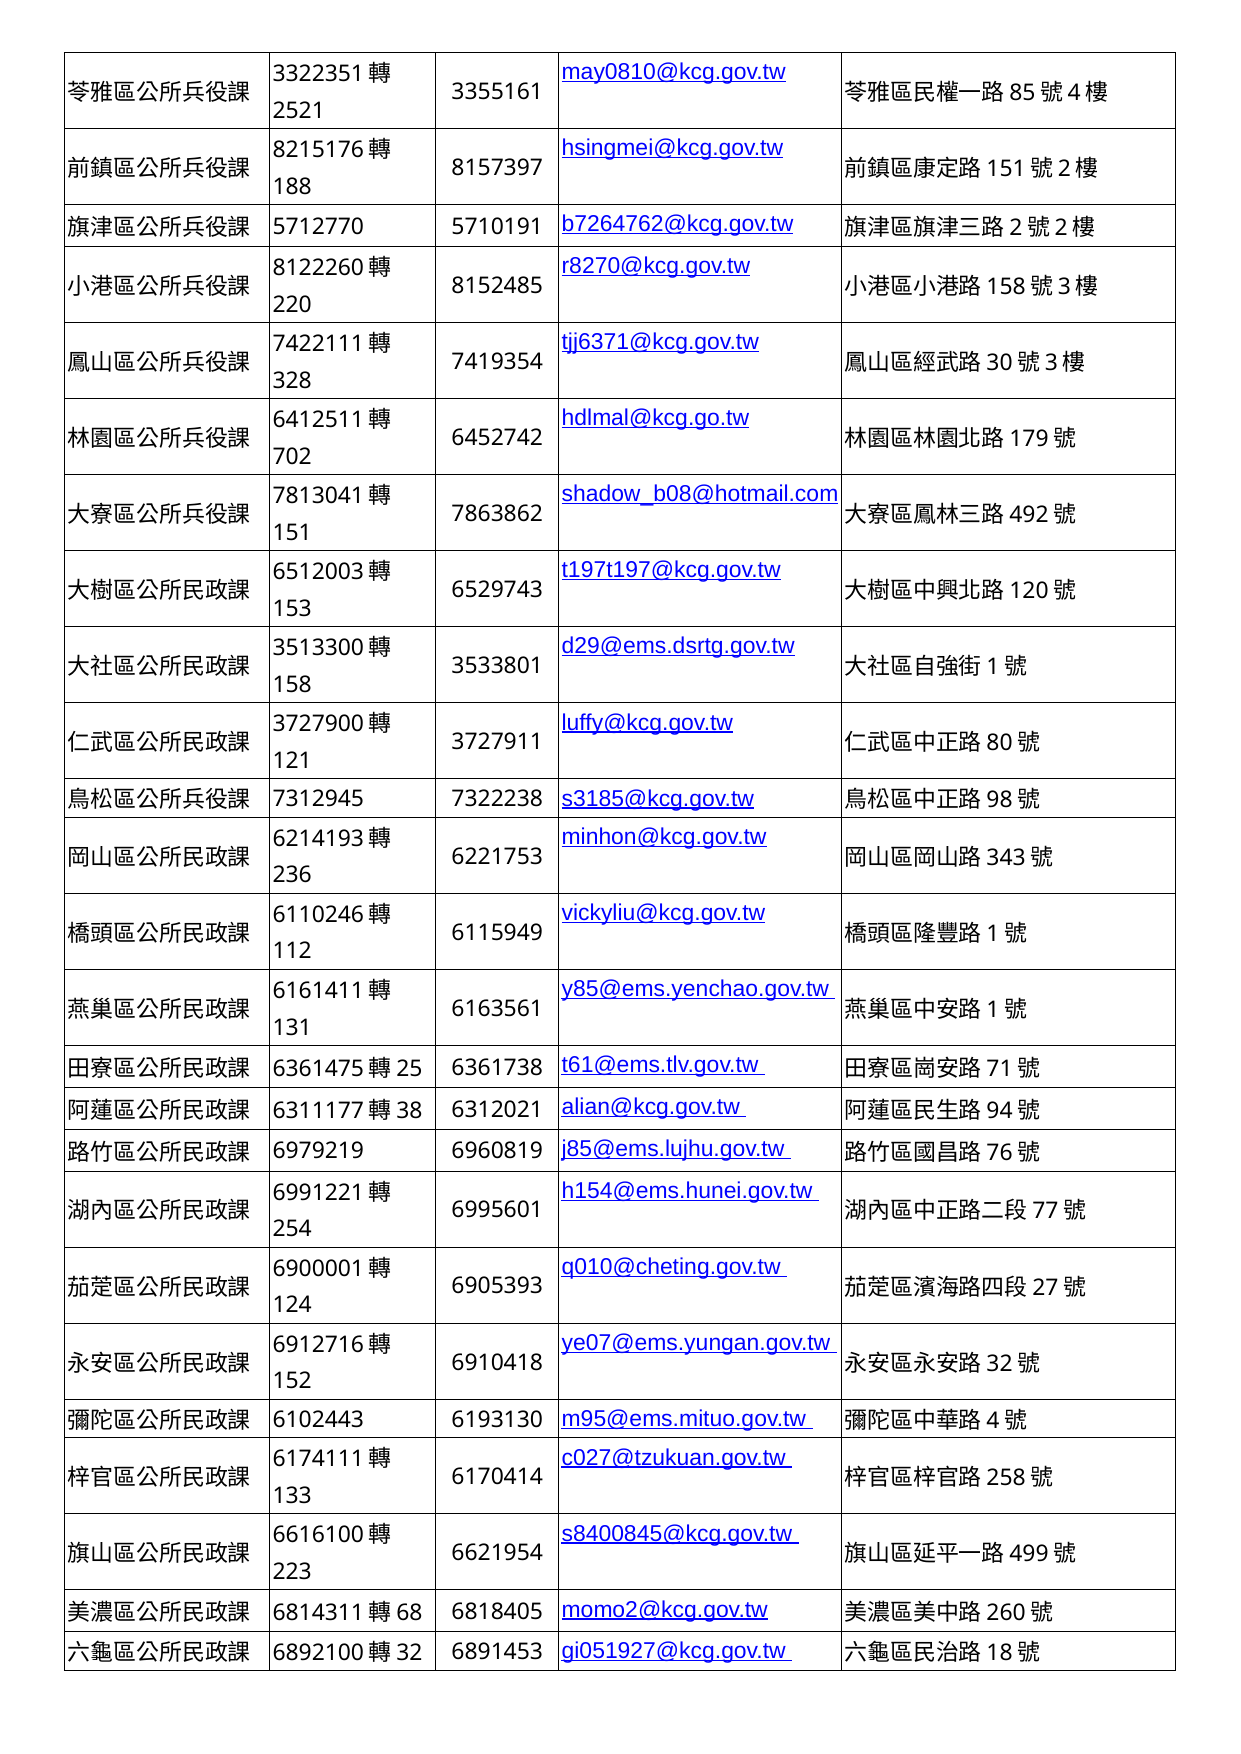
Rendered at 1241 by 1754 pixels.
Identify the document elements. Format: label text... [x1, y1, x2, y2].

table_cell 6891453 [436, 1632, 558, 1670]
table_cell 3727911 [436, 703, 558, 778]
table_cell r8270@kcg.gov.tw [559, 247, 841, 322]
table_cell 6910418 [436, 1324, 558, 1399]
table_cell 路竹區國昌路76號 [842, 1130, 1175, 1171]
table_cell 8157397 [436, 129, 558, 204]
table_cell m95@ems.mituo.gov.tw [559, 1400, 841, 1437]
table_cell 阿蓮區民生路94號 [842, 1088, 1175, 1129]
table_cell 梓官區梓官路258號 [842, 1438, 1175, 1513]
table_cell 岡山區岡山路343號 [842, 818, 1175, 893]
table_cell 6174111轉133 [270, 1438, 435, 1513]
table_cell gi051927@kcg.gov.tw [559, 1632, 841, 1670]
table_cell shadow_b08@hotmail.com [559, 475, 841, 550]
table_cell 小港區小港路158號3樓 [842, 247, 1175, 322]
table_cell hsingmei@kcg.gov.tw [559, 129, 841, 204]
table_cell 6512003轉153 [270, 551, 435, 626]
table_cell 6900001轉124 [270, 1248, 435, 1323]
table_cell 六龜區公所民政課 [65, 1632, 269, 1670]
table_cell j85@ems.lujhu.gov.tw [559, 1130, 841, 1171]
table_cell 7863862 [436, 475, 558, 550]
table_cell t197t197@kcg.gov.tw [559, 551, 841, 626]
table_cell 6452742 [436, 399, 558, 474]
table_cell 永安區永安路32號 [842, 1324, 1175, 1399]
table_cell minhon@kcg.gov.tw [559, 818, 841, 893]
table_cell 6214193轉236 [270, 818, 435, 893]
table_cell 6912716轉152 [270, 1324, 435, 1399]
table_cell 6115949 [436, 894, 558, 969]
table_cell b7264762@kcg.gov.tw [559, 205, 841, 246]
table_cell 6995601 [436, 1172, 558, 1247]
table_cell 6991221轉254 [270, 1172, 435, 1247]
table_cell 鳥松區公所兵役課 [65, 779, 269, 817]
table_cell 3322351轉2521 [270, 53, 435, 128]
table_cell 6412511轉702 [270, 399, 435, 474]
table_cell 湖內區公所民政課 [65, 1172, 269, 1247]
table_cell 8122260轉220 [270, 247, 435, 322]
table_cell s3185@kcg.gov.tw [559, 779, 841, 817]
table_cell may0810@kcg.gov.tw [559, 53, 841, 128]
table_cell 橋頭區隆豐路1號 [842, 894, 1175, 969]
table_cell q010@cheting.gov.tw [559, 1248, 841, 1323]
table_cell 六龜區民治路18號 [842, 1632, 1175, 1670]
table_cell 梓官區公所民政課 [65, 1438, 269, 1513]
table_cell vickyliu@kcg.gov.tw [559, 894, 841, 969]
table_cell 3355161 [436, 53, 558, 128]
table_cell 阿蓮區公所民政課 [65, 1088, 269, 1129]
table_cell 3727900轉121 [270, 703, 435, 778]
table_cell 6361475轉25 [270, 1046, 435, 1087]
table_cell 7422111轉328 [270, 323, 435, 398]
table_cell 前鎮區康定路151號2樓 [842, 129, 1175, 204]
table_cell 鳳山區公所兵役課 [65, 323, 269, 398]
table_cell 6892100轉32 [270, 1632, 435, 1670]
table_cell 燕巢區中安路1號 [842, 970, 1175, 1045]
table_cell 茄萣區公所民政課 [65, 1248, 269, 1323]
table_cell 前鎮區公所兵役課 [65, 129, 269, 204]
table_cell 湖內區中正路二段77號 [842, 1172, 1175, 1247]
table_cell 5710191 [436, 205, 558, 246]
table_cell 旗津區公所兵役課 [65, 205, 269, 246]
table_cell 美濃區公所民政課 [65, 1590, 269, 1631]
table_cell 苓雅區民權一路85號4樓 [842, 53, 1175, 128]
table_cell 苓雅區公所兵役課 [65, 53, 269, 128]
table_cell 6979219 [270, 1130, 435, 1171]
table_cell 6905393 [436, 1248, 558, 1323]
table_cell 6529743 [436, 551, 558, 626]
table_cell 7419354 [436, 323, 558, 398]
table_cell c027@tzukuan.gov.tw [559, 1438, 841, 1513]
table_cell 林園區公所兵役課 [65, 399, 269, 474]
table_cell 6621954 [436, 1514, 558, 1589]
table_cell 6361738 [436, 1046, 558, 1087]
table_cell 旗津區旗津三路2號2樓 [842, 205, 1175, 246]
table_cell 橋頭區公所民政課 [65, 894, 269, 969]
table_cell y85@ems.yenchao.gov.tw [559, 970, 841, 1045]
table_cell 仁武區中正路80號 [842, 703, 1175, 778]
table_cell 6312021 [436, 1088, 558, 1129]
table_cell 路竹區公所民政課 [65, 1130, 269, 1171]
table_cell 6170414 [436, 1438, 558, 1513]
table_cell 旗山區公所民政課 [65, 1514, 269, 1589]
table_cell 6960819 [436, 1130, 558, 1171]
table_cell 彌陀區中華路4號 [842, 1400, 1175, 1437]
table_cell 美濃區美中路260號 [842, 1590, 1175, 1631]
table_cell 7322238 [436, 779, 558, 817]
table_cell 林園區林園北路179號 [842, 399, 1175, 474]
table_cell luffy@kcg.gov.tw [559, 703, 841, 778]
table_cell 鳳山區經武路30號3樓 [842, 323, 1175, 398]
table_cell 岡山區公所民政課 [65, 818, 269, 893]
table_cell 鳥松區中正路98號 [842, 779, 1175, 817]
table_cell 燕巢區公所民政課 [65, 970, 269, 1045]
table_cell 6221753 [436, 818, 558, 893]
table_cell 6814311轉68 [270, 1590, 435, 1631]
table_cell 6161411轉131 [270, 970, 435, 1045]
table_cell 3513300轉158 [270, 627, 435, 702]
table_cell 7312945 [270, 779, 435, 817]
table_cell 8215176轉188 [270, 129, 435, 204]
table_cell 小港區公所兵役課 [65, 247, 269, 322]
table_cell 田寮區崗安路71號 [842, 1046, 1175, 1087]
table_cell 永安區公所民政課 [65, 1324, 269, 1399]
table_cell 大社區公所民政課 [65, 627, 269, 702]
table_cell 大樹區公所民政課 [65, 551, 269, 626]
table_cell 5712770 [270, 205, 435, 246]
table_cell 8152485 [436, 247, 558, 322]
table_cell t61@ems.tlv.gov.tw [559, 1046, 841, 1087]
table_cell h154@ems.hunei.gov.tw [559, 1172, 841, 1247]
table_cell 6163561 [436, 970, 558, 1045]
table_cell 6818405 [436, 1590, 558, 1631]
table_cell 6110246轉112 [270, 894, 435, 969]
table_cell 6311177轉38 [270, 1088, 435, 1129]
table_cell tjj6371@kcg.gov.tw [559, 323, 841, 398]
table_cell 6616100轉223 [270, 1514, 435, 1589]
table_cell hdlmal@kcg.go.tw [559, 399, 841, 474]
table_cell ye07@ems.yungan.gov.tw [559, 1324, 841, 1399]
table_cell momo2@kcg.gov.tw [559, 1590, 841, 1631]
table_cell 6102443 [270, 1400, 435, 1437]
table_cell 大寮區公所兵役課 [65, 475, 269, 550]
table_cell 6193130 [436, 1400, 558, 1437]
table_cell 彌陀區公所民政課 [65, 1400, 269, 1437]
table_cell 仁武區公所民政課 [65, 703, 269, 778]
table_cell 茄萣區濱海路四段27號 [842, 1248, 1175, 1323]
table_cell 大寮區鳳林三路492號 [842, 475, 1175, 550]
table_cell 大社區自強街1號 [842, 627, 1175, 702]
table_cell 旗山區延平一路499號 [842, 1514, 1175, 1589]
table_cell 田寮區公所民政課 [65, 1046, 269, 1087]
table_cell d29@ems.dsrtg.gov.tw [559, 627, 841, 702]
table_cell 7813041轉151 [270, 475, 435, 550]
table_cell 3533801 [436, 627, 558, 702]
table_cell 大樹區中興北路120號 [842, 551, 1175, 626]
table_cell s8400845@kcg.gov.tw [559, 1514, 841, 1589]
table_cell alian@kcg.gov.tw [559, 1088, 841, 1129]
